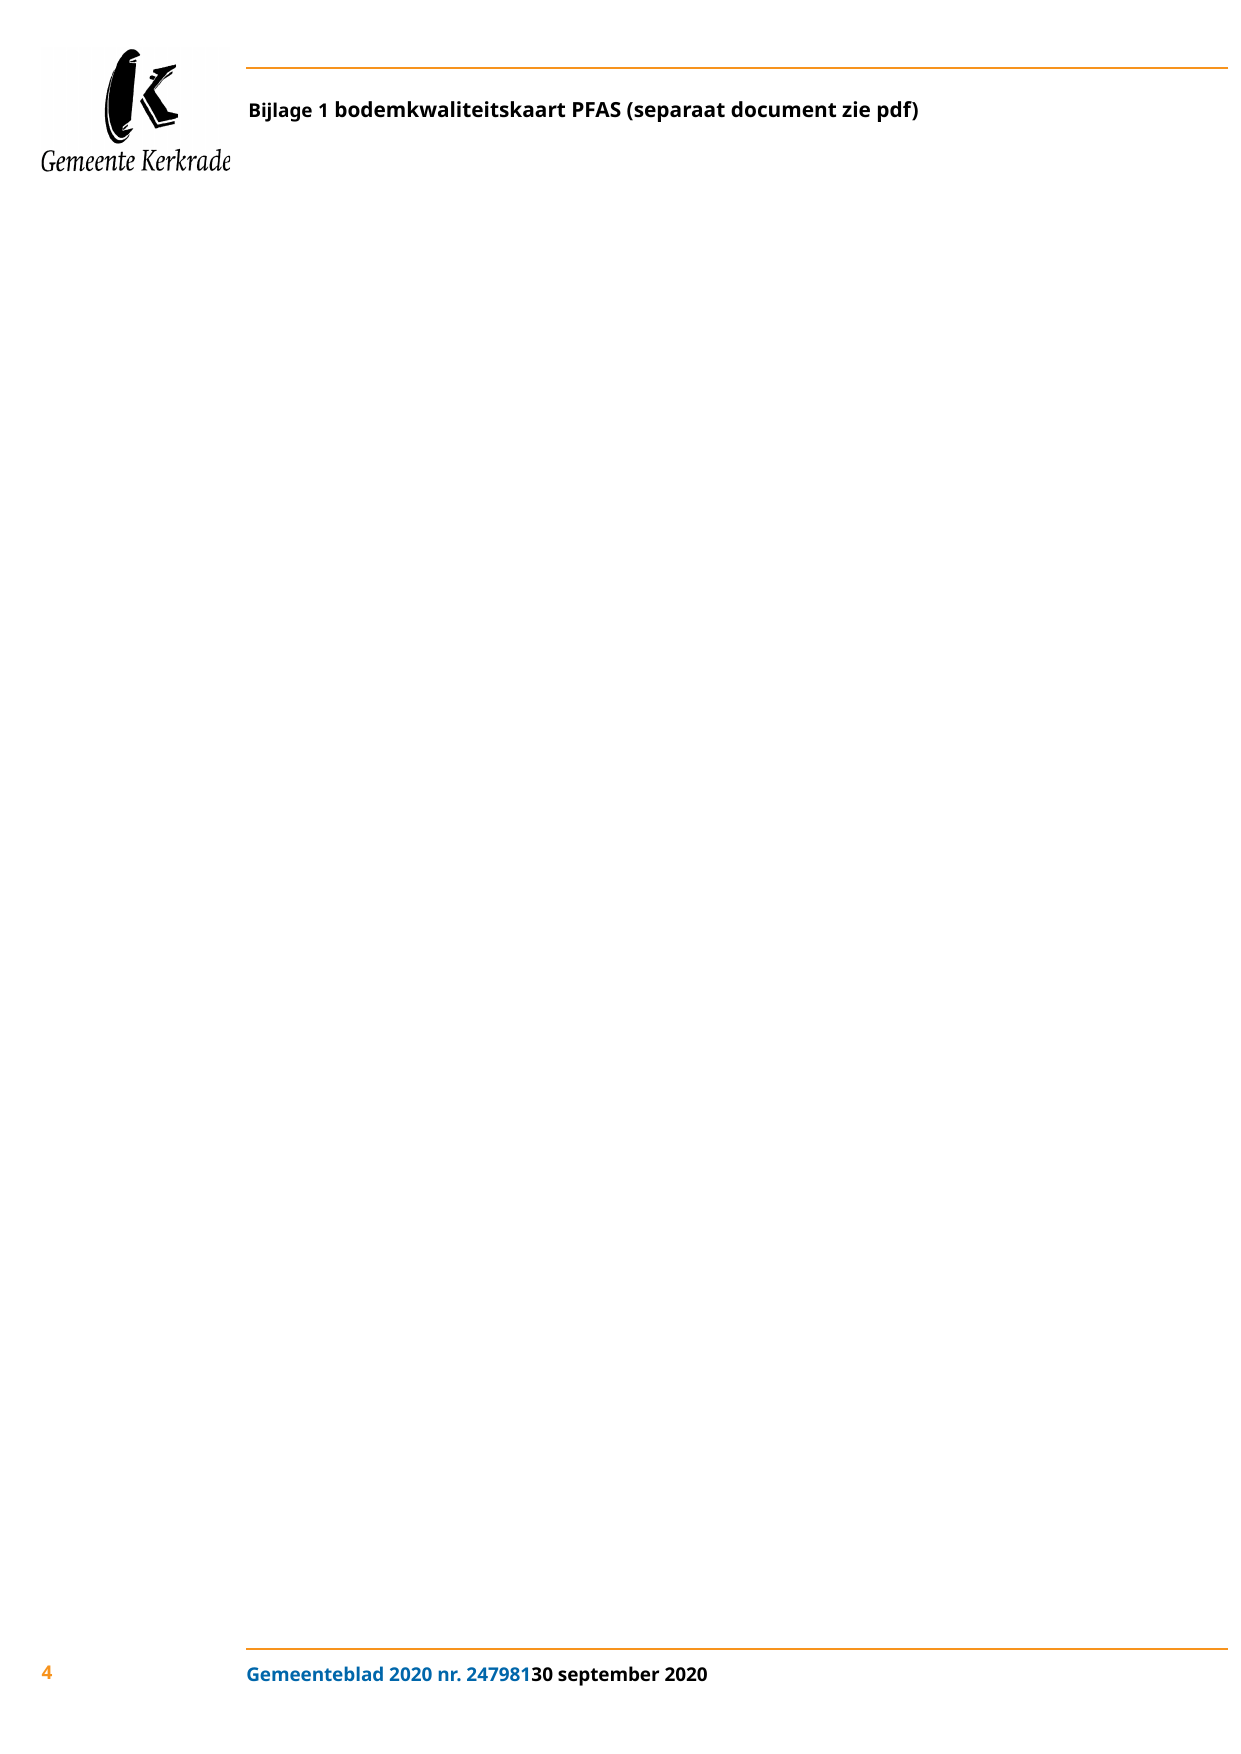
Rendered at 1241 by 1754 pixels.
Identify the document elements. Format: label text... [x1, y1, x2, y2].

text Bijlage 1 bodemkwaliteitskaart PFAS (separaat document zie pdf) [248, 95, 1152, 123]
picture [41, 47, 231, 172]
